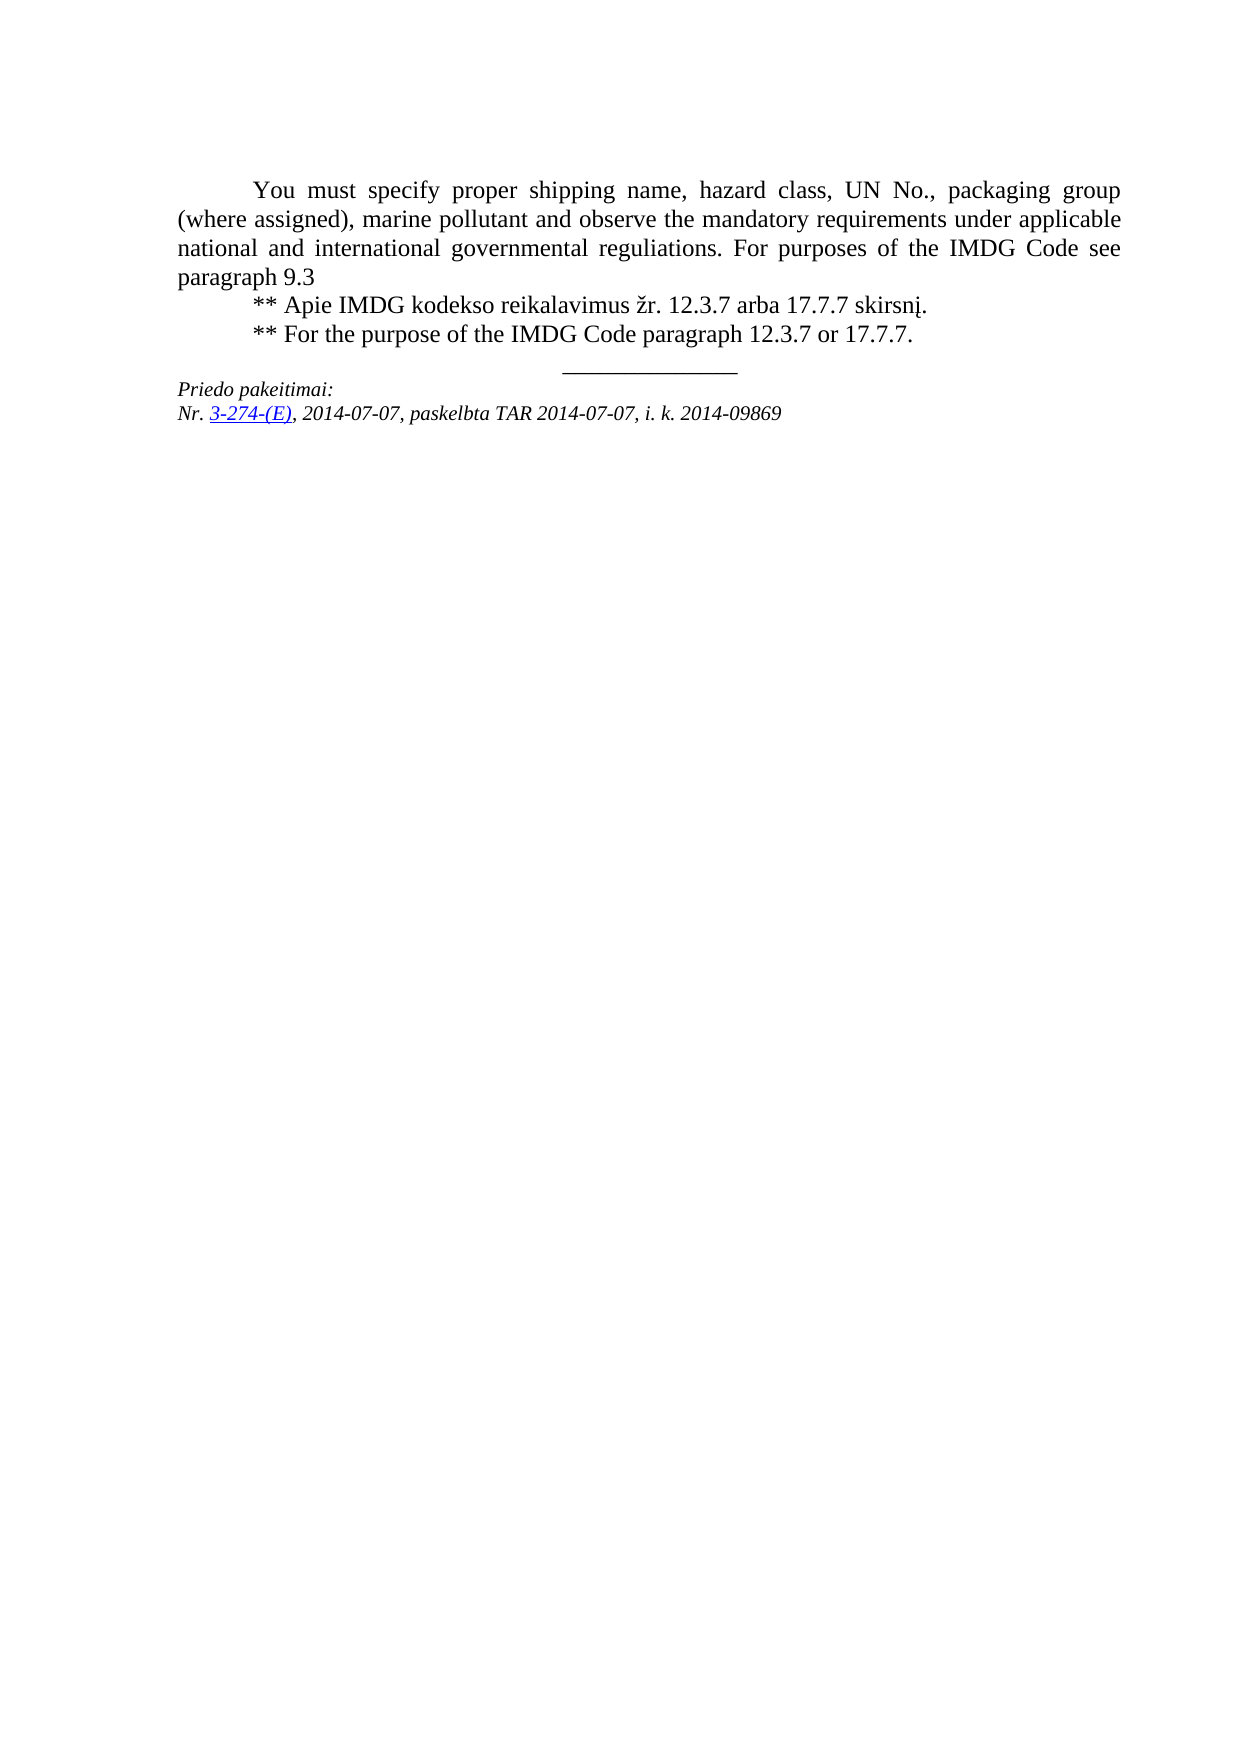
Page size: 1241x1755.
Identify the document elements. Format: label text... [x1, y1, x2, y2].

text ** For the purpose of the IMDG Code paragraph 12.3.7 or 17.7.7. [177, 319, 1122, 348]
text You must specify proper shipping name, hazard class, UN No., packaging group (where assigned), marine pollutant and observe the mandatory requirements under applicable national and international governmental reguliations. For purposes of the IMDG Code see paragraph 9.3 [177, 176, 1122, 291]
text Nr. 3-274-(E), 2014-07-07, paskelbta TAR 2014-07-07, i. k. 2014-09869 [177, 401, 1122, 425]
text ______________ [177, 348, 1122, 377]
text Priedo pakeitimai: [177, 377, 1122, 401]
text ** Apie IMDG kodekso reikalavimus žr. 12.3.7 arba 17.7.7 skirsnį. [177, 291, 1122, 319]
